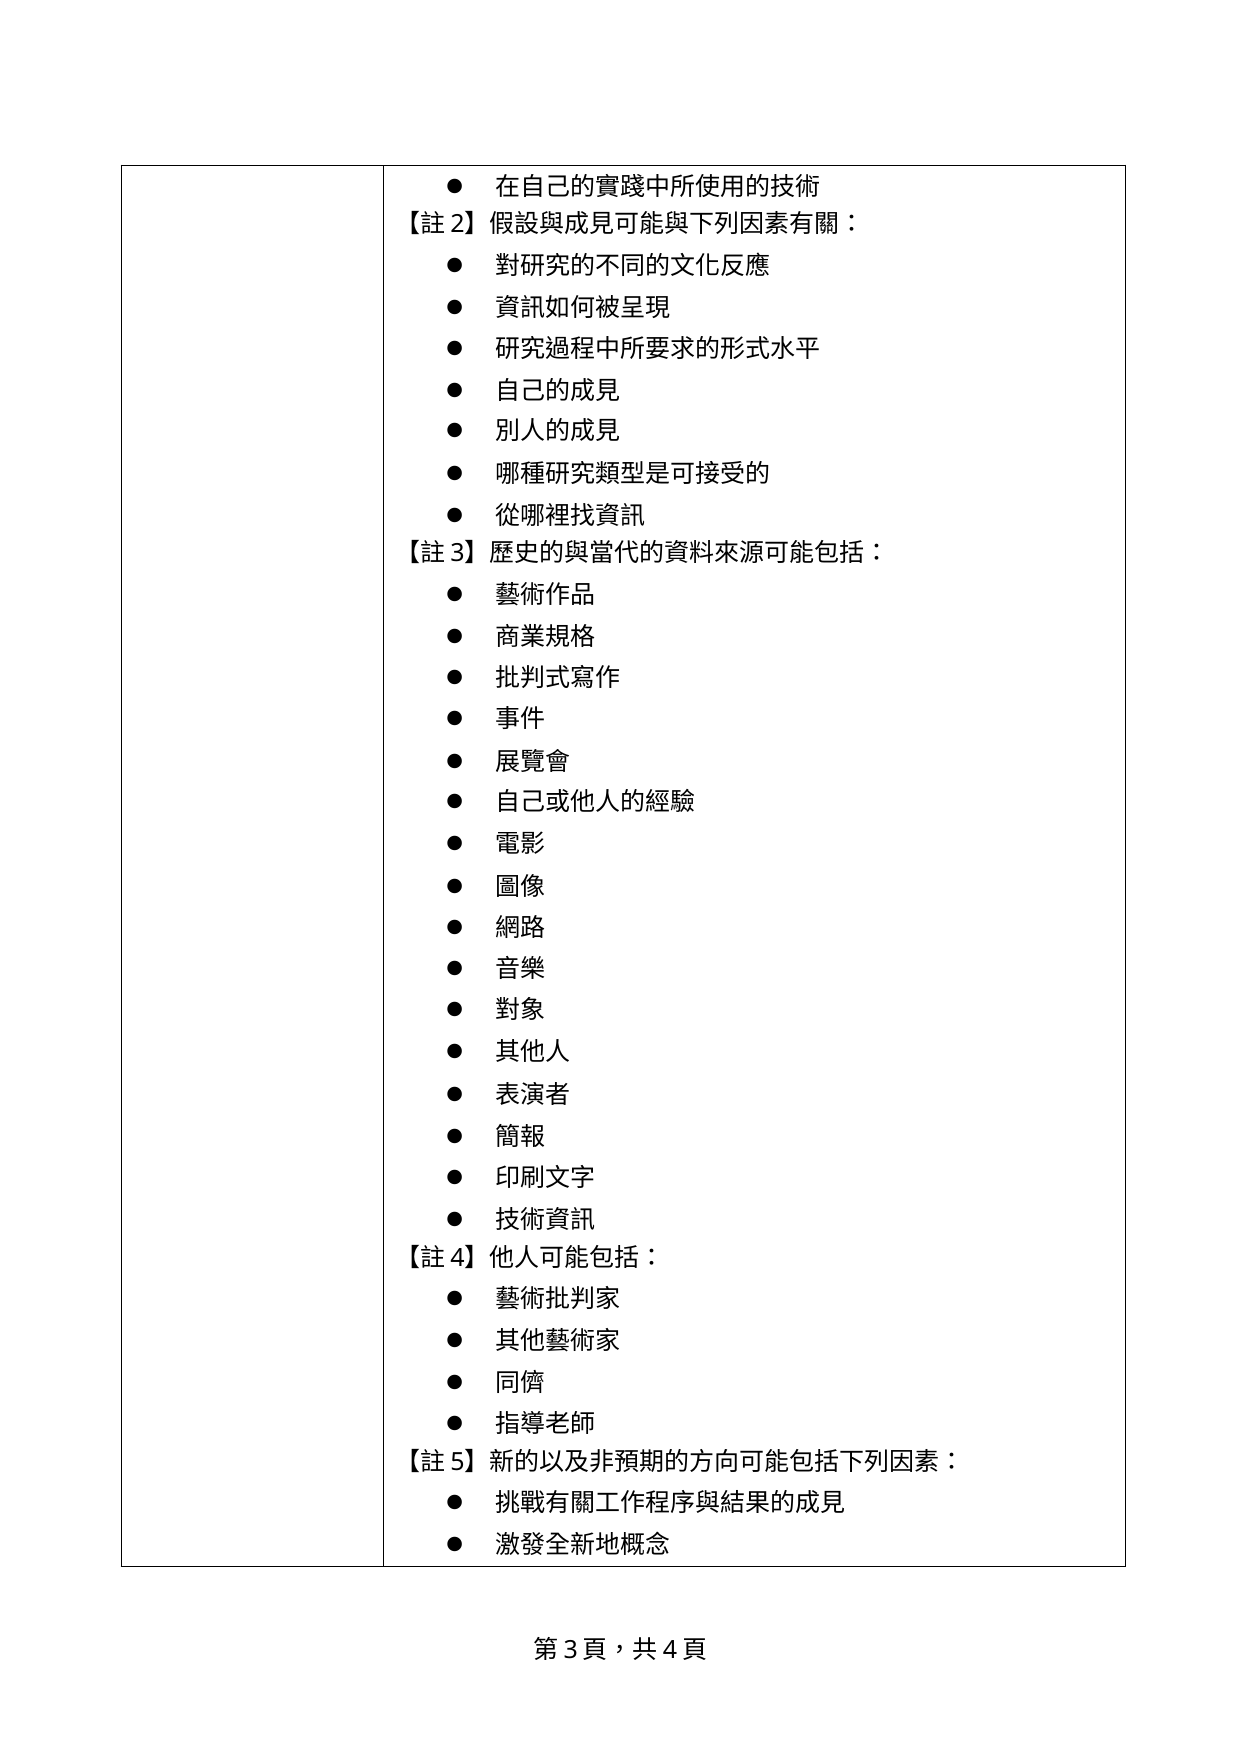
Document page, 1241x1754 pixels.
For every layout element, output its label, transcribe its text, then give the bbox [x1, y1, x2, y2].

table_cell 【註1】個人需求和觀點受下列因素影響： 藝術形式的關注點 商業目標和需求 他人的討論和想法 材料和程序 多面相關注點的呈現 先前的研究 在自己的實踐中所使用的技術 【註2】假設與成見可能與下列因素有關： 對研究的不同的文化反應 資訊如何被呈現 研究過程中所要求的形式水平 自己的成見 別人的成見 哪種研究類型是可接受的 從哪裡找資訊 【註3】歷史的與當代的資料來源可能包括： 藝術作品 商業規格 批判式寫作 事件 展覽會 自己或他人的經驗 電影 圖像 網路 音樂 對象 其他人 表演者 簡報 印刷文字 技術資訊 【註4】他人可能包括： 藝術批判家 其他藝術家 同儕 指導老師 【註5】新的以及非預期的方向可能包括下列因素： 挑戰有關工作程序與結果的成見 激發全新地概念 引導個人在一個不同媒介下工作 將個人帶回到早期的概念 【註6】充實的意見與想法是： 著墨在適當的研究裡 理性和邏輯思維的結果 附屬於他人的分析(如同同儕評審) 受相關資訊所支持 【註7】工作發現的整合可能與下列因素有關： 設計策略 類型 概念與主題 材料 媒體 中心思想 程序 風格 手法 技術 【註8】專業的實務議題有關於： 行銷與作品的推廣 合作之需求 需要深入之研究與發展的時間 新的機會 [384, 166, 1125, 1566]
table_cell [122, 166, 383, 1566]
